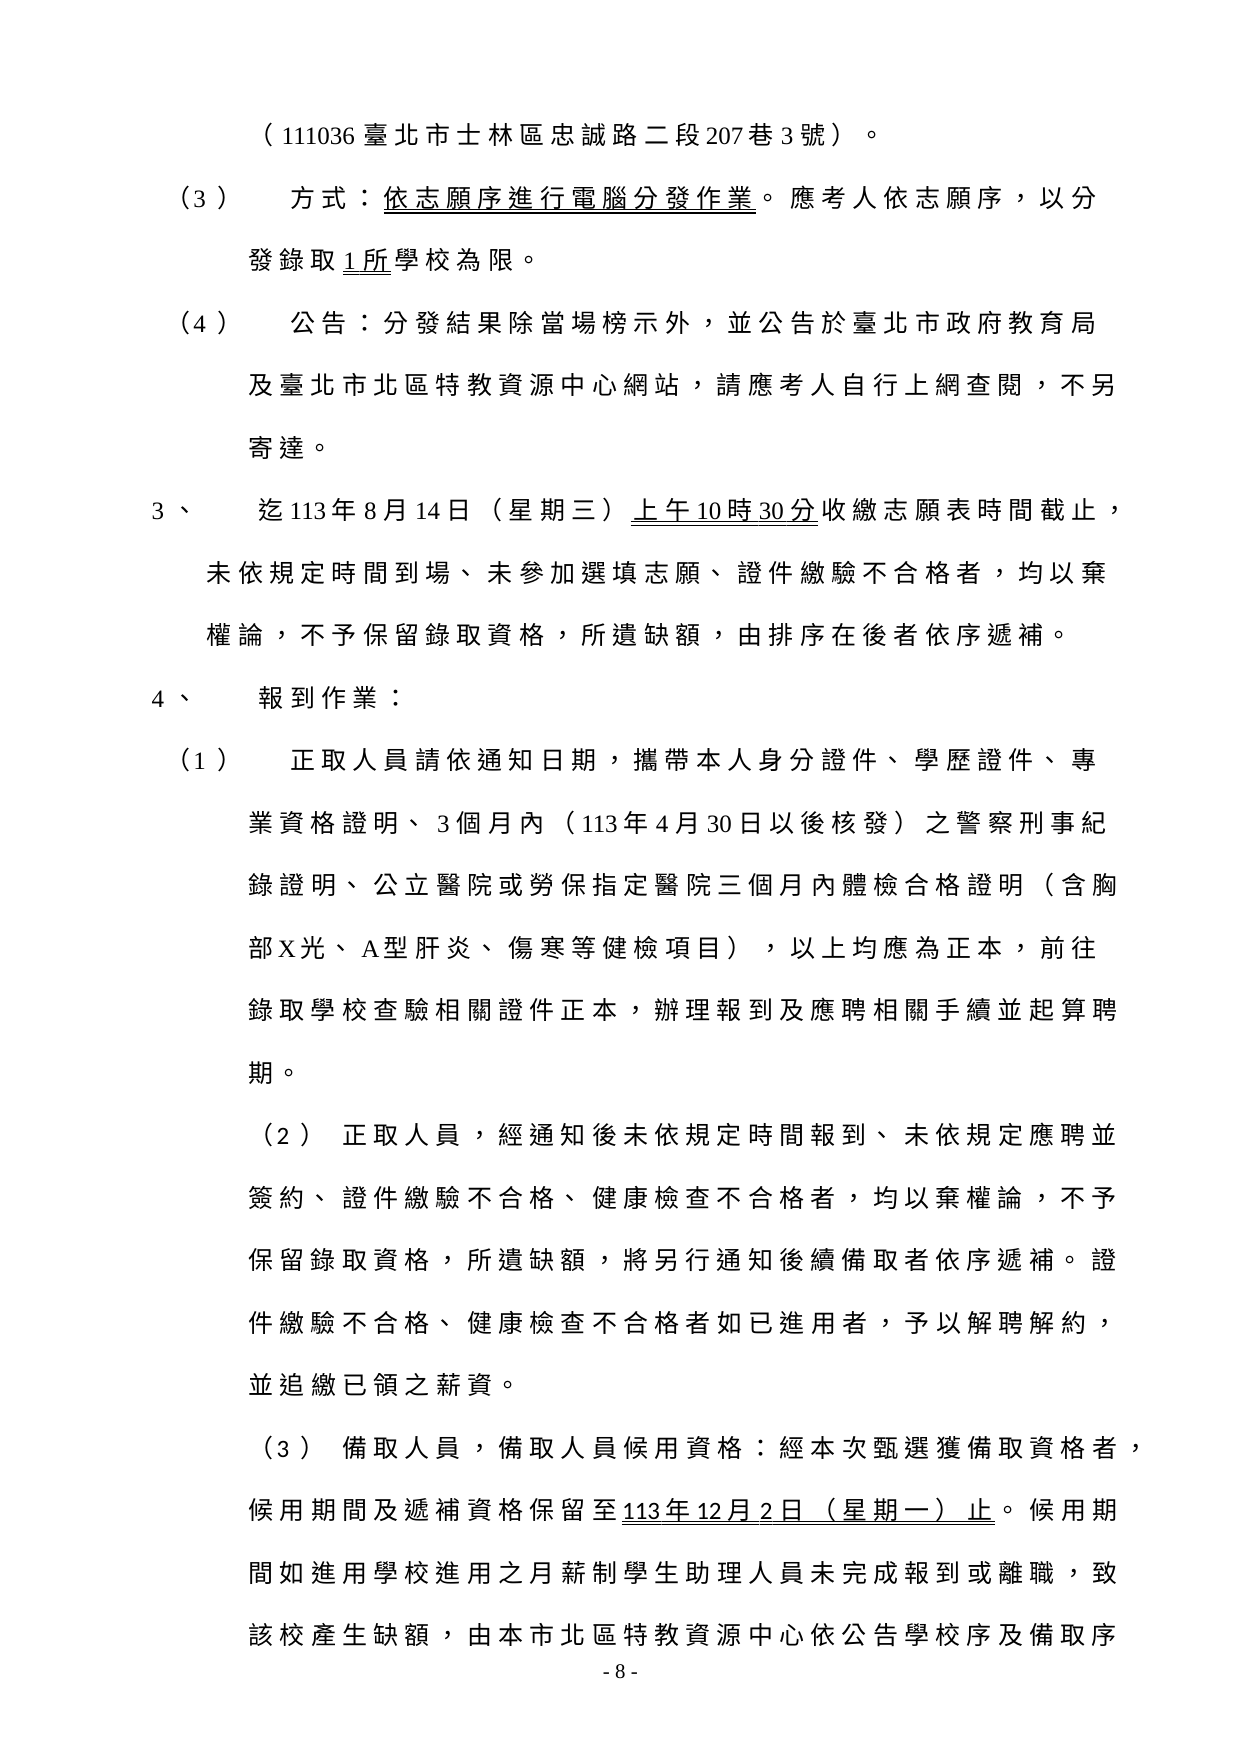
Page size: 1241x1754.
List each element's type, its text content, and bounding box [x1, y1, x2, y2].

list 備取人員，備取人員候用資格：經本次甄選獲備取資格者，候用期間及遞補資格保留至113年12月2日（星期一）止。候用期間如進用學校進用之月薪制學生助理人員未完成報到或離職，致該校產生缺額，由本市北區特教資源中心依公告學校序及備取序位，通知備取人員遞補，經通知後無意願報到、未依規定時間報到、未依規定應聘並簽約、證件繳驗不合格、健康檢查不合格者，均以棄權論，不予保留錄取資格，所遺缺額，將再行通知後續備取者依序遞補。證件繳驗不合格、健康檢查不合格者如已進用者，予以解聘解約，並追繳已領之薪資。 [237, 1405, 1120, 1655]
list 公告：分發結果除當場榜示外，並公告於臺北市政府教育局及臺北市北區特教資源中心網站，請應考人自行上網查閱，不另寄達。 [162, 280, 1120, 467]
list 正取人員，經通知後未依規定時間報到、未依規定應聘並簽約、證件繳驗不合格、健康檢查不合格者，均以棄權論，不予保留錄取資格，所遺缺額，將另行通知後續備取者依序遞補。證件繳驗不合格、健康檢查不合格者如已進用者，予以解聘解約，並追繳已領之薪資。 [237, 1092, 1120, 1405]
list 方式：依志願序進行電腦分發作業。應考人依志願序，以分發錄取1所學校為限。 [162, 155, 1120, 280]
list 迄113年8月14日（星期三）上午10時30分收繳志願表時間截止，未依規定時間到場、未參加選填志願、證件繳驗不合格者，均以棄權論，不予保留錄取資格，所遺缺額，由排序在後者依序遞補。 [150, 467, 1120, 655]
list 正取人員請依通知日期，攜帶本人身分證件、學歷證件、專業資格證明、3個月內（113年4月30日以後核發）之警察刑事紀錄證明、公立醫院或勞保指定醫院三個月內體檢合格證明（含胸部X光、A型肝炎、傷寒等健檢項目），以上均應為正本，前往錄取學校查驗相關證件正本，辦理報到及應聘相關手續並起算聘期。 [162, 717, 1120, 1092]
list （111036臺北市士林區忠誠路二段207巷3號）。 [162, 92, 1120, 155]
list 報到作業： [150, 655, 1120, 717]
